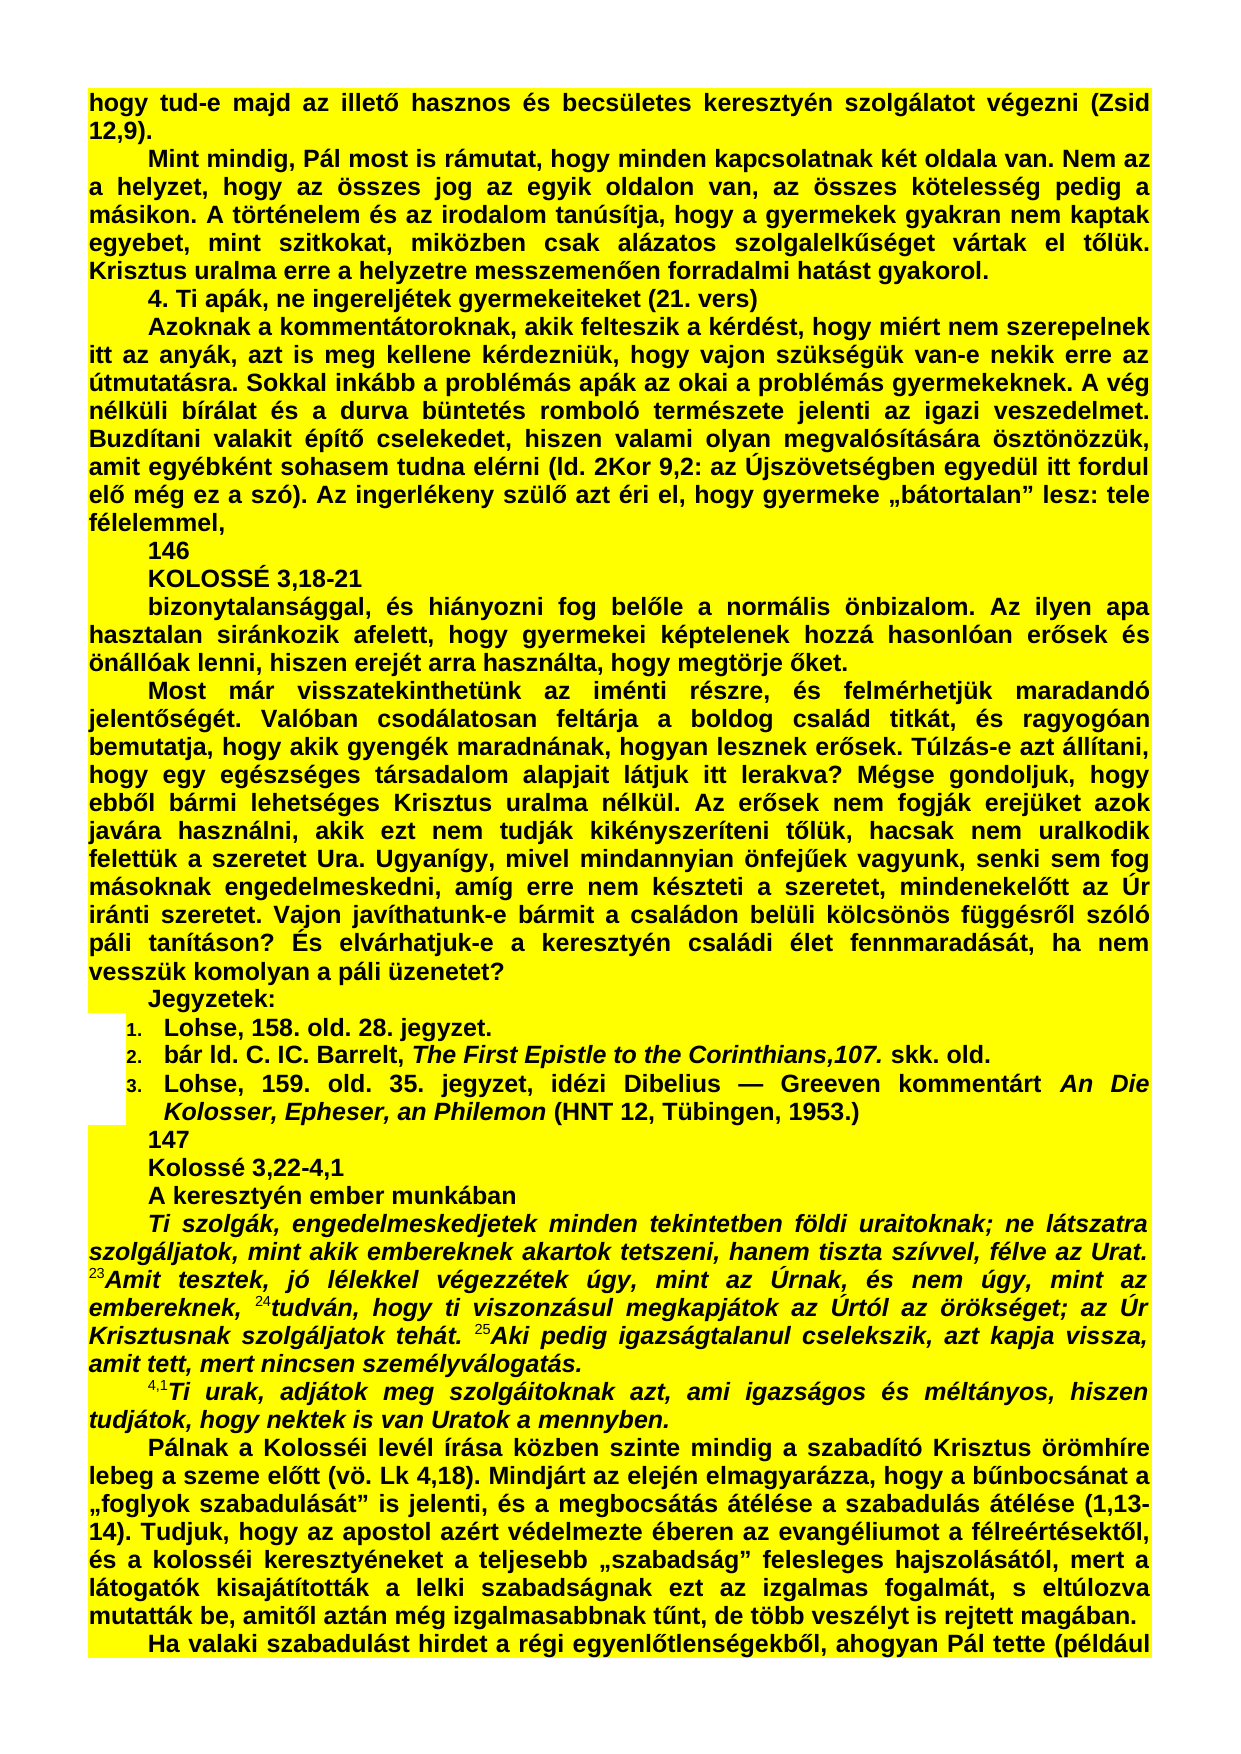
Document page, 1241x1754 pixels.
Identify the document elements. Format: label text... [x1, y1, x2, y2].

text Pálnak a Kolosséi levél írása közben szinte mindig a szabadító Krisztus örömhíre lebeg a szeme előtt (vö. Lk 4,18). Mindjárt az elején elmagyarázza, hogy a bűnbocsánat a „foglyok szabadulását” is jelenti, és a megbocsátás átélése a szabadulás átélése (1,13-14). Tudjuk, hogy az apostol azért védelmezte éberen az evangéliumot a félreértésektől, és a kolosséi keresztyéneket a teljesebb „szabadság” felesleges hajszolásától, mert a látogatók kisajátították a lelki szabadságnak ezt az izgalmas fogalmát, s eltúlozva mutatták be, amitől aztán még izgalmasabbnak tűnt, de több veszélyt is rejtett magában. [88, 1433, 1152, 1630]
text A keresztyén ember munkában [88, 1181, 1152, 1209]
text Ti szolgák, engedelmeskedjetek minden tekintetben földi uraitoknak; ne látszatra szolgáljatok, mint akik embereknek akartok tetszeni, hanem tiszta szívvel, félve az Urat. 23Amit tesztek, jó lélekkel végezzétek úgy, mint az Úrnak, és nem úgy, mint az embereknek, 24tudván, hogy ti viszonzásul megkapjátok az Úrtól az örökséget; az Úr Krisztusnak szolgáljatok tehát. 25Aki pedig igazságtalanul cselekszik, azt kapja vissza, amit tett, mert nincsen személyválogatás. [88, 1209, 1152, 1377]
text Ha valaki szabadulást hirdet a régi egyenlőtlenségekből, ahogyan Pál tette (például [88, 1630, 1152, 1658]
text 146 [88, 537, 1152, 565]
text Mint mindig, Pál most is rámutat, hogy minden kapcsolatnak két oldala van. Nem az a helyzet, hogy az összes jog az egyik oldalon van, az összes kötelesség pedig a másikon. A történelem és az irodalom tanúsítja, hogy a gyermekek gyakran nem kaptak egyebet, mint szitkokat, miközben csak alázatos szolgalelkűséget vártak el tőlük. Krisztus uralma erre a helyzetre messzemenően forradalmi hatást gyakorol. [88, 144, 1152, 285]
text Most már visszatekinthetünk az iménti részre, és felmérhetjük maradandó jelentőségét. Valóban csodálatosan feltárja a boldog család titkát, és ragyogóan bemutatja, hogy akik gyengék maradnának, hogyan lesznek erősek. Túlzás-e azt állítani, hogy egy egészséges társadalom alapjait látjuk itt lerakva? Mégse gondoljuk, hogy ebből bármi lehetséges Krisztus uralma nélkül. Az erősek nem fogják erejüket azok javára használni, akik ezt nem tudják kikényszeríteni tőlük, hacsak nem uralkodik felettük a szeretet Ura. Ugyanígy, mivel mindannyian önfejűek vagyunk, senki sem fog másoknak engedelmeskedni, amíg erre nem készteti a szeretet, mindenekelőtt az Úr iránti szeretet. Vajon javíthatunk-e bármit a családon belüli kölcsönös függésről szóló páli tanításon? És elvárhatjuk-e a keresztyén családi élet fennmaradását, ha nem vesszük komolyan a páli üzenetet? [88, 677, 1152, 985]
text hogy tud-e majd az illető hasznos és becsületes keresztyén szolgálatot végezni (Zsid 12,9). [88, 88, 1152, 144]
text bizonytalansággal, és hiányozni fog belőle a normális önbizalom. Az ilyen apa hasztalan siránkozik afelett, hogy gyermekei képtelenek hozzá hasonlóan erősek és önállóak lenni, hiszen erejét arra használta, hogy megtörje őket. [88, 593, 1152, 677]
list Lohse, 158. old. 28. jegyzet. [126, 1013, 1152, 1041]
text KOLOSSÉ 3,18-21 [88, 565, 1152, 593]
list Lohse, 159. old. 35. jegyzet, idézi Dibelius — Greeven kommentárt An Die Kolosser, Epheser, an Philemon (HNT 12, Tübingen, 1953.) [126, 1069, 1152, 1125]
text Kolossé 3,22-4,1 [88, 1153, 1152, 1181]
list bár ld. C. IC. Barrelt, The First Epistle to the Corinthians,107. skk. old. [126, 1041, 1152, 1069]
text 147 [88, 1125, 1152, 1153]
text 4. Ti apák, ne ingereljétek gyermekeiteket (21. vers) [88, 285, 1152, 313]
text 4,1Ti urak, adjátok meg szolgáitoknak azt, ami igazságos és méltányos, hiszen tudjátok, hogy nektek is van Uratok a mennyben. [88, 1377, 1152, 1433]
text Jegyzetek: [88, 985, 1152, 1013]
text Azoknak a kommentátoroknak, akik felteszik a kérdést, hogy miért nem szerepelnek itt az anyák, azt is meg kellene kérdezniük, hogy vajon szükségük van-e nekik erre az útmutatásra. Sokkal inkább a problémás apák az okai a problémás gyermekeknek. A vég nélküli bírálat és a durva büntetés romboló természete jelenti az igazi veszedelmet. Buzdítani valakit építő cselekedet, hiszen valami olyan megvalósítására ösztönözzük, amit egyébként sohasem tudna elérni (ld. 2Kor 9,2: az Újszövetségben egyedül itt fordul elő még ez a szó). Az ingerlékeny szülő azt éri el, hogy gyermeke „bátortalan” lesz: tele félelemmel, [88, 313, 1152, 537]
